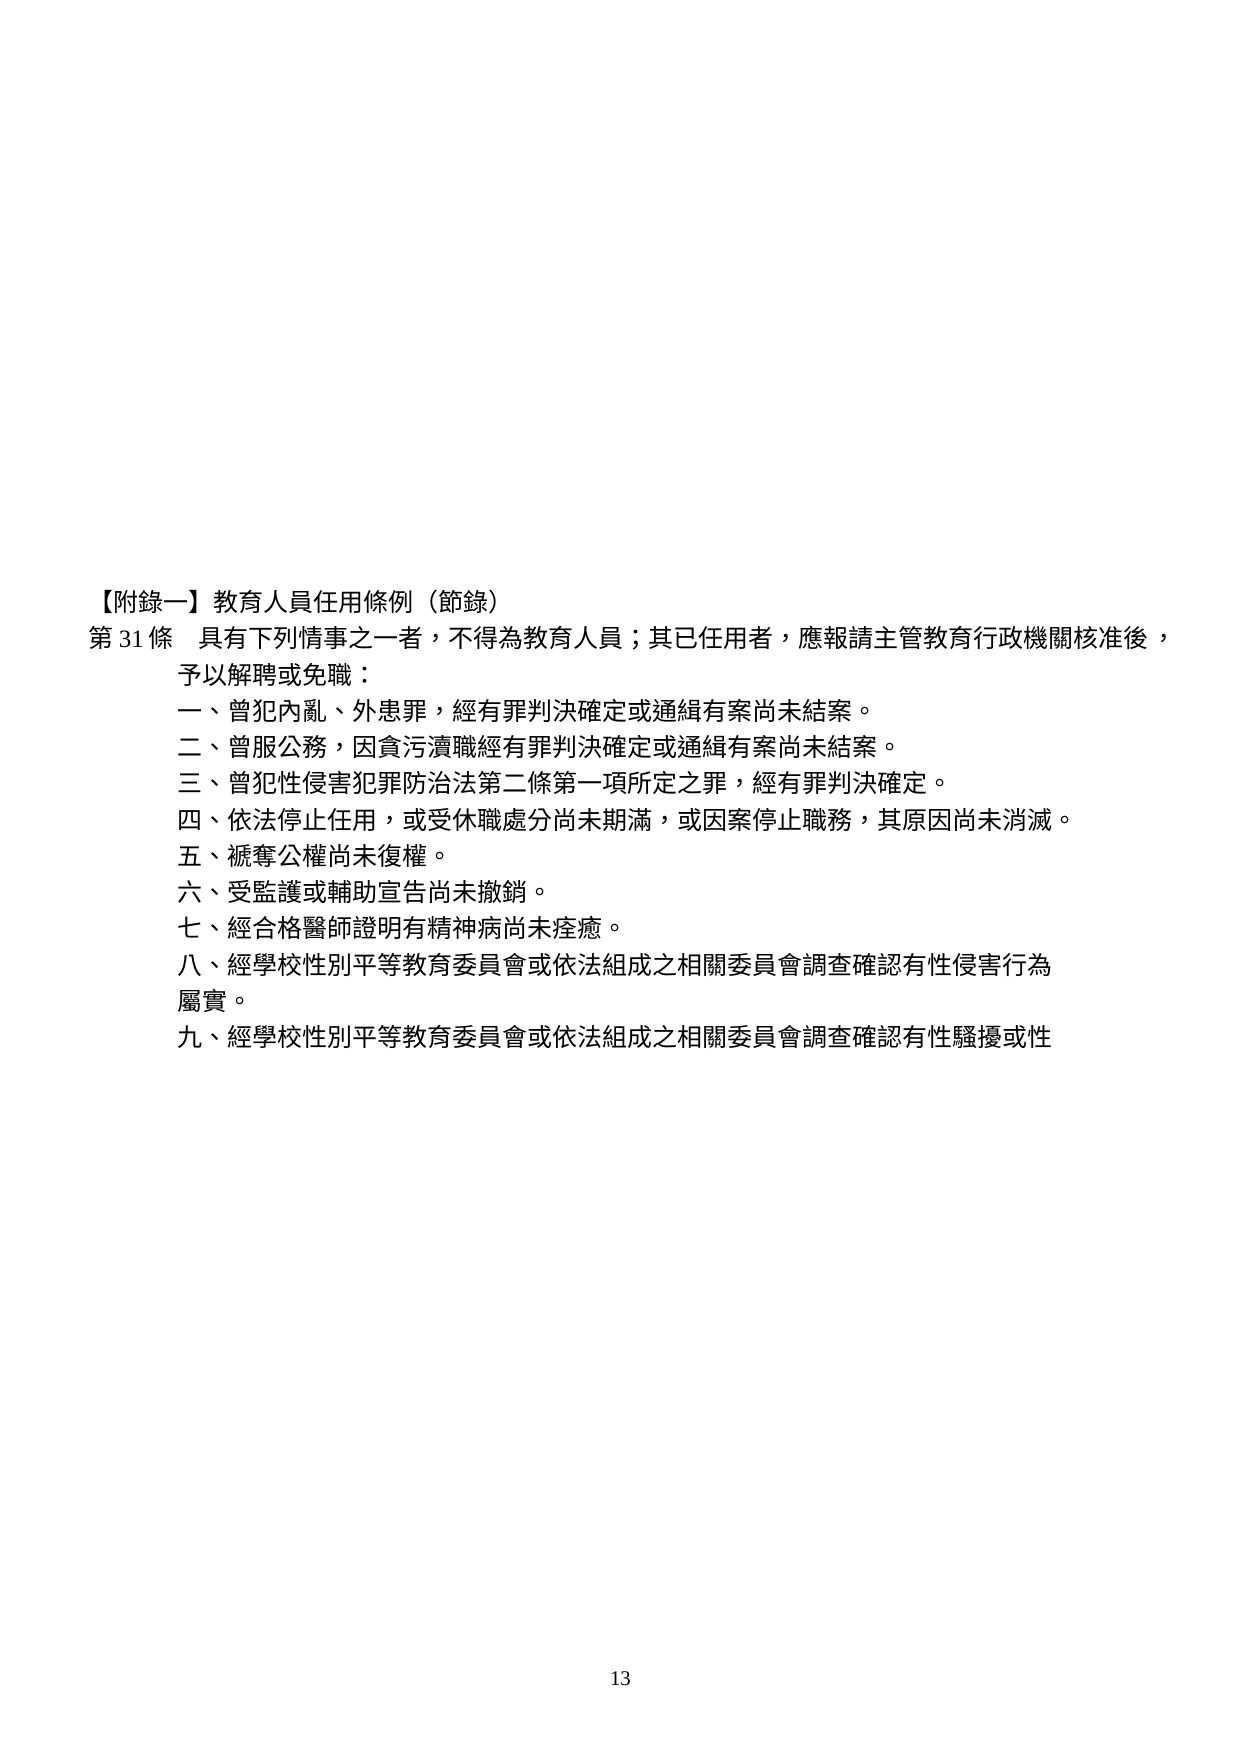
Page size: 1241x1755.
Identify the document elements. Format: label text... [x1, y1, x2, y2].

text 屬實。 [105, 981, 1152, 1018]
text 五、褫奪公權尚未復權。 [105, 836, 1152, 873]
text 八、經學校性別平等教育委員會或依法組成之相關委員會調查確認有性侵害行為 [105, 945, 1152, 981]
text 九、經學校性別平等教育委員會或依法組成之相關委員會調查確認有性騷擾或性 [105, 1018, 1152, 1054]
text 三、曾犯性侵害犯罪防治法第二條第一項所定之罪，經有罪判決確定。 [105, 764, 1152, 800]
text 二、曾服公務，因貪污瀆職經有罪判決確定或通緝有案尚未結案。 [105, 728, 1152, 764]
text 四、依法停止任用，或受休職處分尚未期滿，或因案停止職務，其原因尚未消滅。 [105, 800, 1152, 836]
text 七、經合格醫師證明有精神病尚未痊癒。 [105, 909, 1152, 945]
text 【附錄一】教育人員任用條例（節錄） [89, 583, 1152, 619]
text 六、受監護或輔助宣告尚未撤銷。 [105, 873, 1152, 909]
text 一、曾犯內亂、外患罪，經有罪判決確定或通緝有案尚未結案。 [105, 691, 1152, 728]
text 第31條 具有下列情事之一者，不得為教育人員；其已任用者，應報請主管教育行政機關核准後，予以解聘或免職： [89, 619, 1152, 691]
